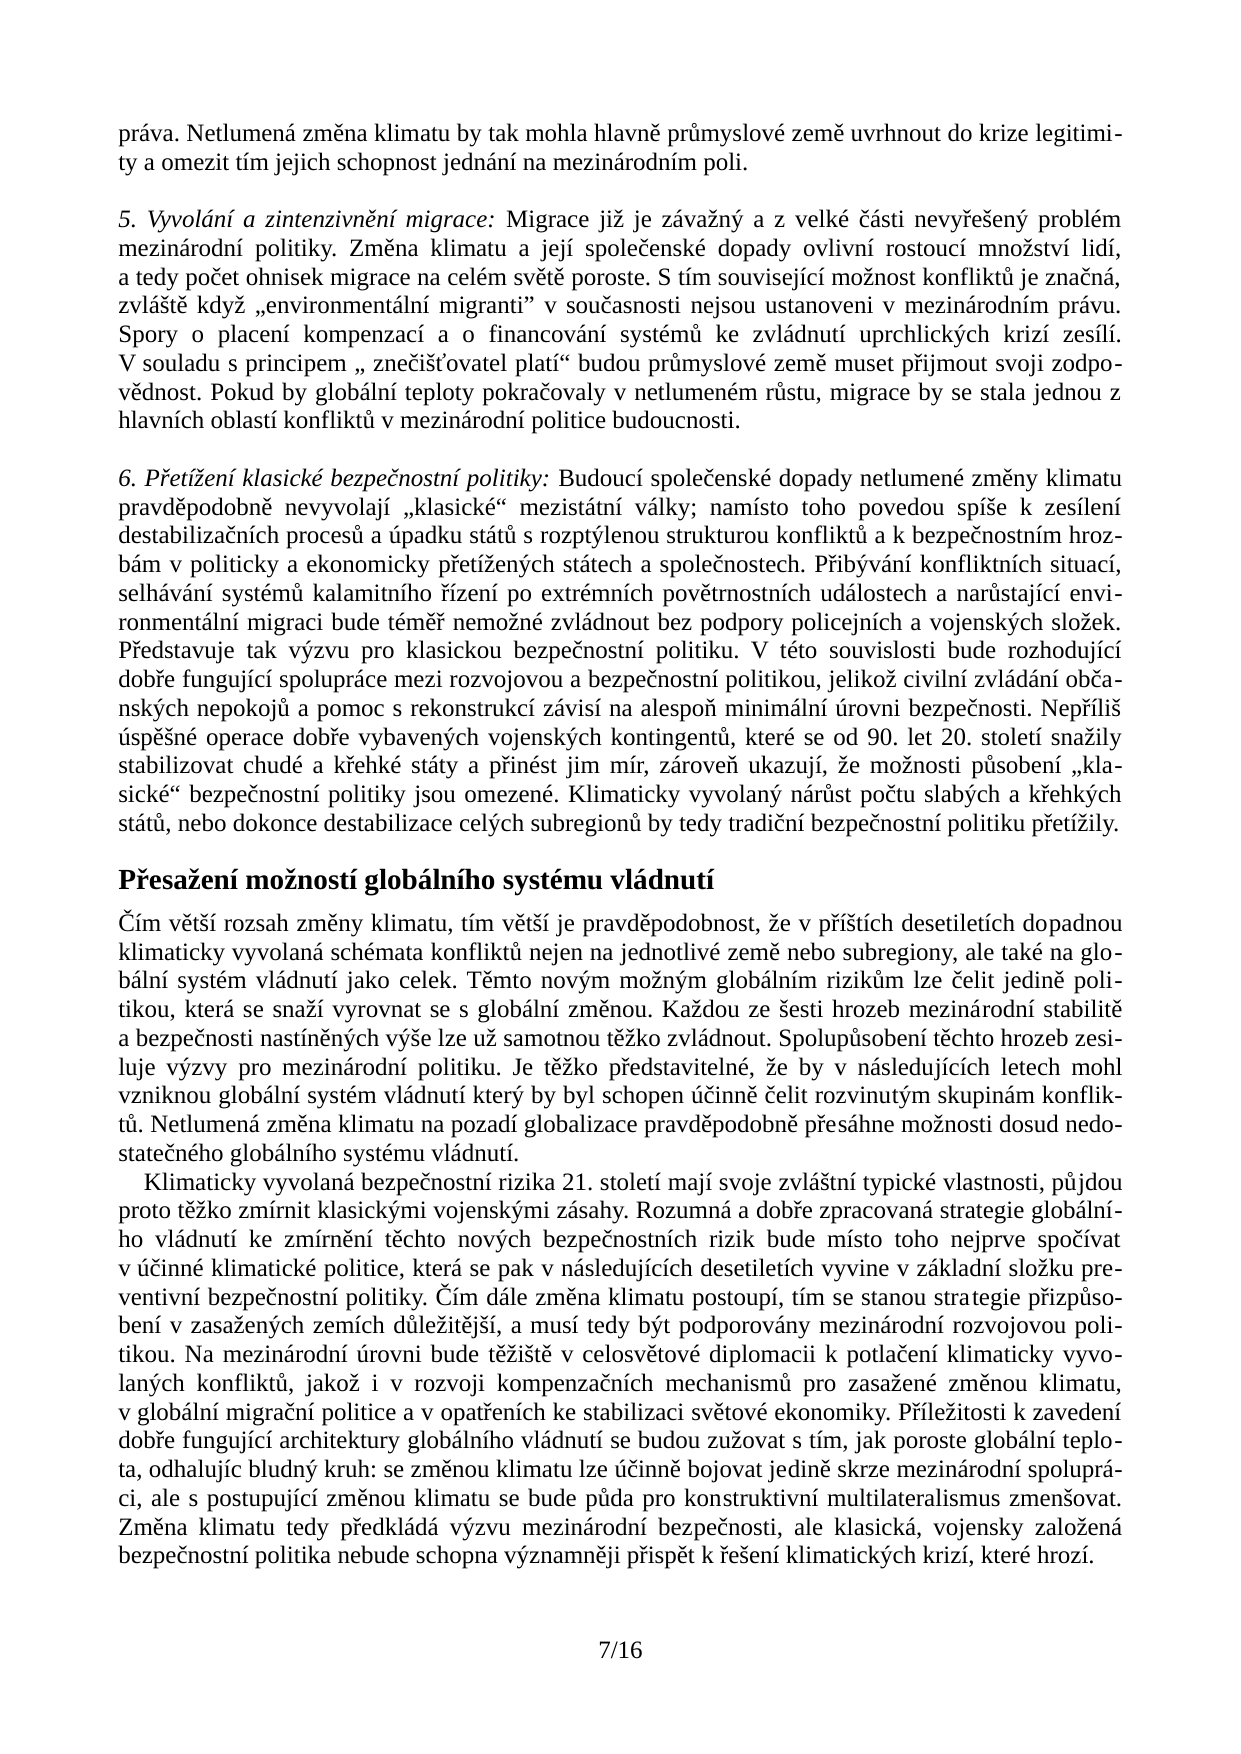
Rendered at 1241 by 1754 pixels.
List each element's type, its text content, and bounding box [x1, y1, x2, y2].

text 5. Vyvolání a zintenzivnění migrace: Migrace již je závažný a z velké části nevyřešený problém mezinárodní politiky. Změna klimatu a její společenské dopady ovlivní rostoucí množství lidí, a tedy počet ohnisek migrace na celém světě poroste. S tím související možnost konfliktů je značná, zvláště když „environmentální migranti” v současnosti nejsou ustanoveni v mezinárodním právu. Spory o placení kompenzací a o financování systémů ke zvládnutí uprchlických krizí zesílí. V souladu s principem „ znečišťovatel platí“ budou průmyslové země muset přijmout svoji zodpo­vědnost. Pokud by globální teploty pokračovaly v netlumeném růstu, migrace by se stala jednou z hlavních oblastí konfliktů v mezinárodní politice budoucnosti. [118, 176, 1122, 434]
subtitle Přesažení možností globálního systému vládnutí [118, 862, 1122, 895]
text Klimaticky vyvolaná bezpečnostní rizika 21. století mají svoje zvláštní typické vlastnosti, pů­jdou proto těžko zmírnit klasickými vojenskými zásahy. Rozumná a dobře zpracovaná strategie globální­ho vládnutí ke zmírnění těchto nových bezpečnostních rizik bude místo toho nejprve spočívat v účinné klimatické politice, která se pak v následujících desetiletích vyvine v základní složku pre­ventivní bezpečnostní politiky. Čím dále změna klimatu postoupí, tím se stanou stra­tegie přizpůso­bení v zasažených zemích důležitější, a musí tedy být podporovány mezinárodní rozvojovou poli­tikou. Na mezinárodní úrovni bude těžiště v celosvětové diplomacii k potlačení klimaticky vyvo­laných konfliktů, jakož i v rozvoji kompenzačních mechanismů pro zasažené změnou klimatu, v globální migrační politice a v opatřeních ke stabilizaci světové ekonomiky. Příležitosti k zavedení dobře fungující architektury globálního vládnutí se budou zužovat s tím, jak poroste globální teplo­ta, odhalujíc bludný kruh: se změnou klimatu lze účinně bojovat je­dině skrze mezinárodní spoluprá­ci, ale s postupující změnou klimatu se bude půda pro kon­struktivní multilateralismus zmenšovat. Změna klimatu tedy předkládá výzvu mezinárodní bez­pečnosti, ale klasická, vojensky založená bezpečnostní politika nebude schopna významněji přispět k řešení klimatických krizí, které hrozí. [118, 1167, 1122, 1569]
text Čím větší rozsah změny klimatu, tím větší je pravděpodobnost, že v příštích desetiletích do­padnou klimaticky vyvolaná schémata konfliktů nejen na jednotlivé země nebo subregiony, ale také na glo­bální systém vládnutí jako celek. Těmto novým možným globálním rizikům lze čelit jedině poli­tikou, která se snaží vyrovnat se s globální změnou. Každou ze šesti hrozeb meziná­rodní stabilitě a bezpečnosti nastíněných výše lze už samotnou těžko zvládnout. Spolupůsobení těchto hrozeb zesi­luje výzvy pro mezinárodní politiku. Je těžko představitelné, že by v následu­jících letech mohl vzniknou globální systém vládnutí který by byl schopen účinně čelit rozvinu­tým skupinám konflik­tů. Netlumená změna klimatu na pozadí globalizace pravděpodobně pře­sáhne možnosti dosud nedo­statečného globálního systému vládnutí. [118, 908, 1122, 1167]
text 6. Přetížení klasické bezpečnostní politiky: Budoucí společenské dopady netlumené změny klimatu pravděpodobně nevyvolají „klasické“ mezistátní války; namísto toho povedou spíše k zesílení destabilizačních procesů a úpadku států s rozptýlenou strukturou konfliktů a k bezpečnostním hroz­bám v politicky a ekonomicky přetížených státech a společnostech. Přibývání konfliktních situací, selhávání systémů kalamitního řízení po extrémních povětrnostních událostech a narůstající envi­ronmentální migraci bude téměř nemožné zvládnout bez podpory policejních a vojenských složek. Představuje tak výzvu pro klasickou bezpečnostní politiku. V této souvislosti bude rozhodující dobře fungující spolupráce mezi rozvojovou a bezpečnostní politikou, jelikož civilní zvládání obča­nských nepokojů a pomoc s rekonstrukcí závisí na alespoň minimální úrovni bezpečnosti. Nepříliš úspěšné operace dobře vybavených vojenských kontingentů, které se od 90. let 20. století snažily stabilizovat chudé a křehké státy a přinést jim mír, zároveň ukazují, že možnosti působení „kla­sické“ bezpečnostní politiky jsou omezené. Klimaticky vyvolaný nárůst počtu slabých a křehkých států, nebo dokonce destabilizace celých subregionů by tedy tradiční bezpečnostní politiku přetížily. [118, 434, 1122, 837]
text práva. Netlumená změna klimatu by tak mohla hlavně průmyslové země uvrhnout do krize legitimi­ty a omezit tím jejich schopnost jednání na mezinárodním poli. [118, 118, 1122, 176]
